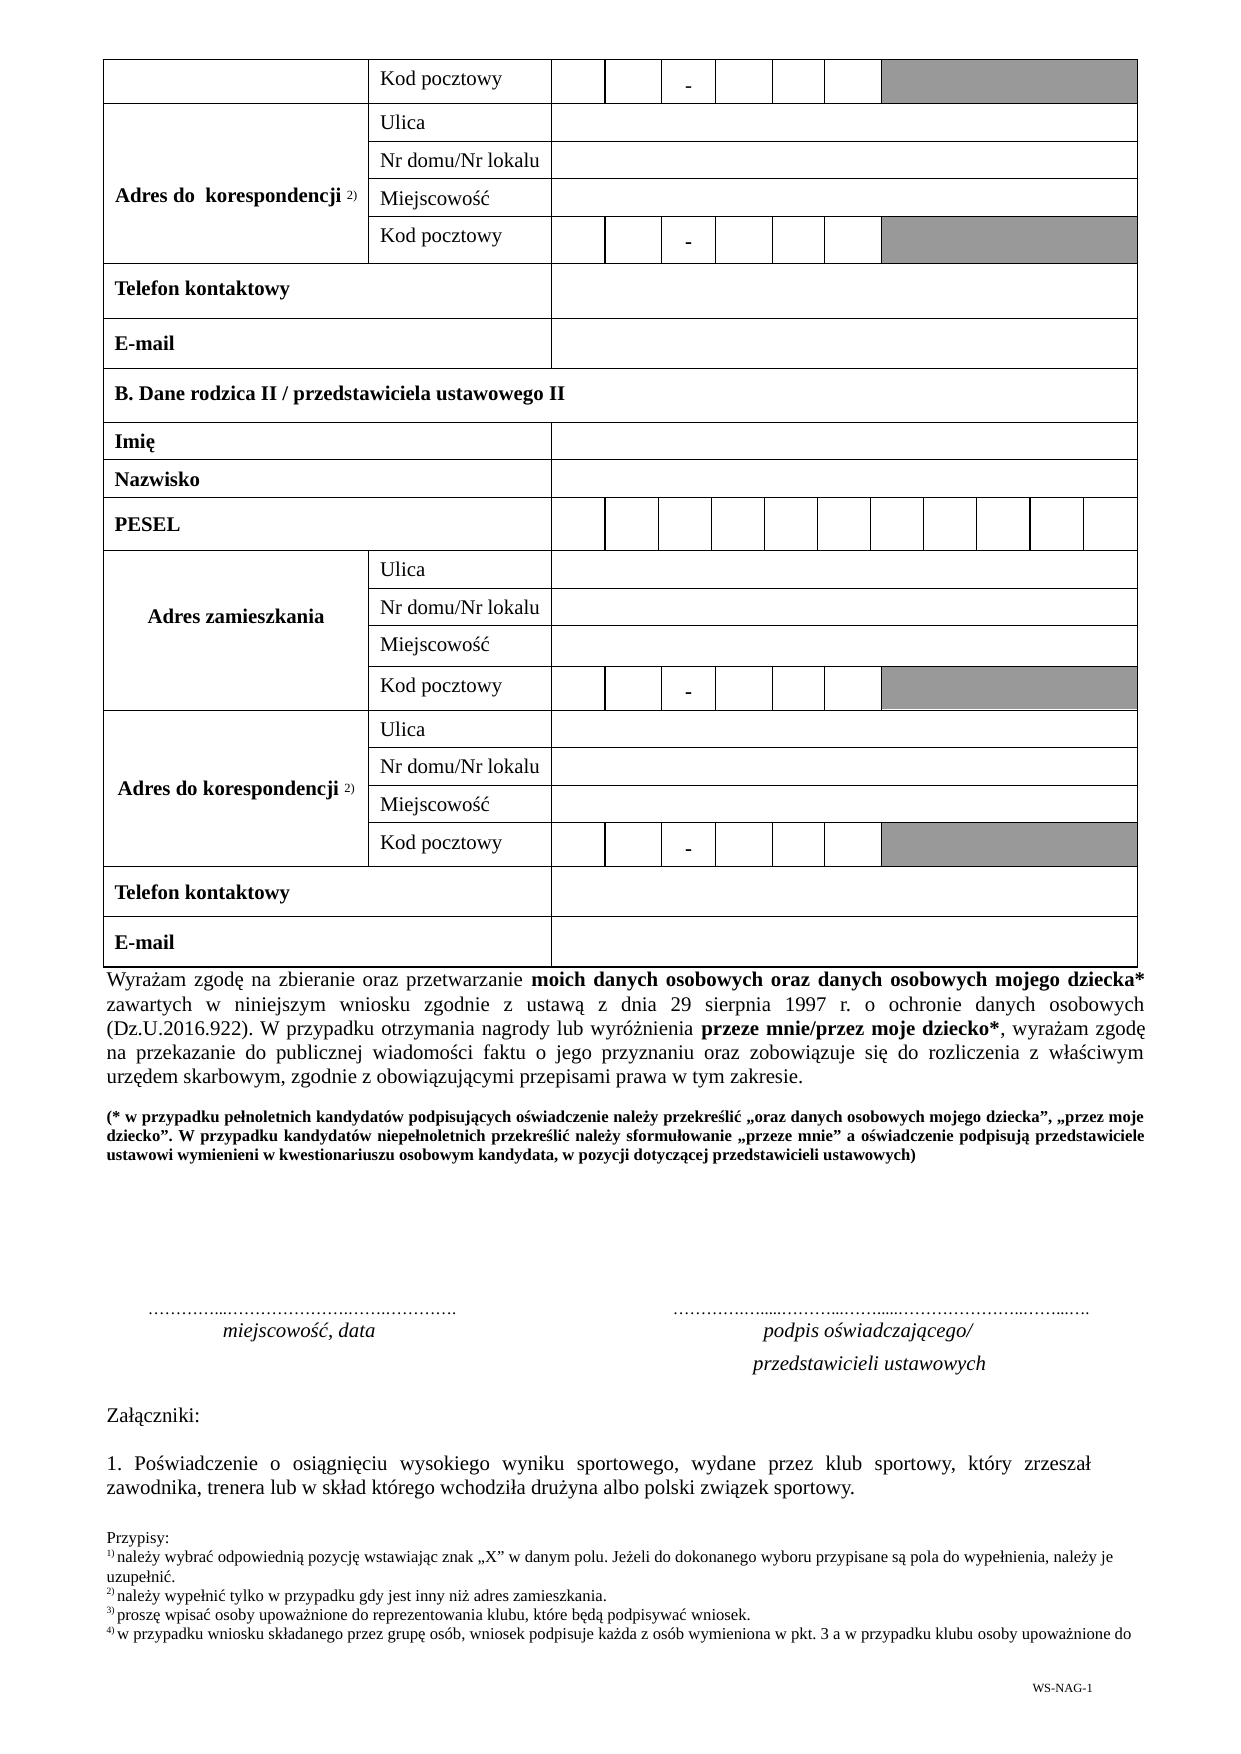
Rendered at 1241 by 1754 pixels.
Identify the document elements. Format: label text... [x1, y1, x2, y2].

table_cell Nr domu/Nr lokalu [369, 748, 551, 785]
table_cell [552, 823, 604, 866]
table_cell Kod pocztowy [369, 823, 551, 866]
table_cell Ulica [369, 711, 551, 747]
text Wyrażam zgodę na zbieranie oraz przetwarzanie moich danych osobowych oraz danych osobowych mojego dziecka* zawartych w niniejszym wniosku zgodnie z ustawą z dnia 29 sierpnia 1997 r. o ochronie danych osobowych (Dz.U.2016.922). W przypadku otrzymania nagrody lub wyróżnienia przeze mnie/przez moje dziecko*, wyrażam zgodę na przekazanie do publicznej wiadomości faktu o jego przyznaniu oraz zobowiązuje się do rozliczenia z właściwym urzędem skarbowym, zgodnie z obowiązującymi przepisami prawa w tym zakresie. [106, 967, 1146, 1088]
text Załączniki: [106, 1403, 1092, 1427]
table_cell [552, 786, 1137, 822]
table_cell - [662, 823, 715, 866]
table_cell Adres zamieszkania [104, 551, 368, 709]
table_cell Adres do korespondencji 2) [104, 711, 368, 866]
text 1) należy wybrać odpowiednią pozycję wstawiając znak „X” w danym polu. Jeżeli do dokonanego wyboru przypisane są pola do wypełnienia, należy je uzupełnić. [106, 1547, 1134, 1586]
table_cell [716, 217, 772, 263]
table_cell [882, 60, 1137, 103]
table_cell [104, 60, 368, 103]
table_cell Miejscowość [369, 179, 551, 216]
table_cell [606, 498, 658, 550]
table_cell Kod pocztowy [369, 60, 551, 103]
table_cell [552, 589, 1137, 625]
table_cell - [662, 217, 715, 263]
list 1. Poświadczenie o osiągnięciu wysokiego wyniku sportowego, wydane przez klub sportowy, który zrzeszał zawodnika, trenera lub w skład którego wchodziła drużyna albo polski związek sportowy. [106, 1451, 1092, 1499]
table_cell [552, 748, 1137, 785]
table_cell Miejscowość [369, 626, 551, 666]
table_cell Ulica [369, 104, 551, 141]
table_cell [552, 498, 604, 550]
table_cell [712, 498, 764, 550]
table_cell Kod pocztowy [369, 217, 551, 263]
table_cell [552, 319, 1137, 368]
table_cell [552, 551, 1137, 587]
table_cell [924, 498, 976, 550]
table_cell - [662, 667, 715, 709]
text …………...………………….…….…………. ………….….....………...…….....…………………..……...…. miejscowość, data podpis oświadczającego/ przedstawicieli ustawowych [148, 1298, 1092, 1384]
table_cell [552, 142, 1137, 178]
table_cell Kod pocztowy [369, 667, 551, 709]
table_cell Nr domu/Nr lokalu [369, 589, 551, 625]
table_cell [773, 60, 824, 103]
table_cell Imię [104, 423, 551, 459]
table_cell B. Dane rodzica II / przedstawiciela ustawowego II [104, 369, 1137, 422]
table_cell Adres do korespondencji 2) [104, 104, 368, 263]
table_cell [765, 498, 817, 550]
table_cell - [662, 60, 715, 103]
table_cell [552, 460, 1137, 497]
table_cell [773, 667, 824, 709]
text 3) proszę wpisać osoby upoważnione do reprezentowania klubu, które będą podpisywać wniosek. [106, 1605, 1134, 1624]
table_cell [606, 217, 661, 263]
text 4) w przypadku wniosku składanego przez grupę osób, wniosek podpisuje każda z osób wymieniona w pkt. 3 a w przypadku klubu osoby upoważnione do [106, 1624, 1134, 1643]
table_cell [716, 667, 772, 709]
table_cell [552, 423, 1137, 459]
table_cell [818, 498, 870, 550]
table_cell [1084, 498, 1137, 550]
table_cell PESEL [104, 498, 551, 550]
table_cell E-mail [104, 319, 551, 368]
table_cell [552, 711, 1137, 747]
table_cell [606, 823, 661, 866]
table_cell [552, 264, 1137, 317]
table_cell Nazwisko [104, 460, 551, 497]
table_cell [552, 179, 1137, 216]
table_cell Miejscowość [369, 786, 551, 822]
table_cell [552, 60, 604, 103]
table_cell [825, 217, 881, 263]
table_cell [1031, 498, 1083, 550]
table_cell [552, 917, 1137, 966]
table_cell Nr domu/Nr lokalu [369, 142, 551, 178]
table_cell [606, 667, 661, 709]
table_cell [825, 60, 881, 103]
table_cell [716, 60, 772, 103]
table_cell [882, 823, 1137, 866]
table_cell [552, 867, 1137, 916]
table_cell [552, 104, 1137, 141]
table_cell [552, 667, 604, 709]
table_cell [825, 823, 881, 866]
table_cell Telefon kontaktowy [104, 264, 551, 317]
table_cell [773, 217, 824, 263]
table_cell [882, 217, 1137, 263]
table_cell [773, 823, 824, 866]
table_cell [659, 498, 711, 550]
table_cell [552, 626, 1137, 666]
table_cell [552, 217, 604, 263]
text Przypisy: [106, 1528, 1134, 1547]
table_cell [882, 667, 1137, 709]
table_cell [606, 60, 661, 103]
table_cell [977, 498, 1029, 550]
table_cell Telefon kontaktowy [104, 867, 551, 916]
table_cell [871, 498, 923, 550]
table_cell [825, 667, 881, 709]
text (* w przypadku pełnoletnich kandydatów podpisujących oświadczenie należy przekreślić „oraz danych osobowych mojego dziecka”, „przez moje dziecko”. W przypadku kandydatów niepełnoletnich przekreślić należy sformułowanie „przeze mnie” a oświadczenie podpisują przedstawiciele ustawowi wymienieni w kwestionariuszu osobowym kandydata, w pozycji dotyczącej przedstawicieli ustawowych) [106, 1107, 1146, 1164]
text 2) należy wypełnić tylko w przypadku gdy jest inny niż adres zamieszkania. [106, 1586, 1134, 1605]
table_cell Ulica [369, 551, 551, 587]
table_cell [716, 823, 772, 866]
table_cell E-mail [104, 917, 551, 966]
